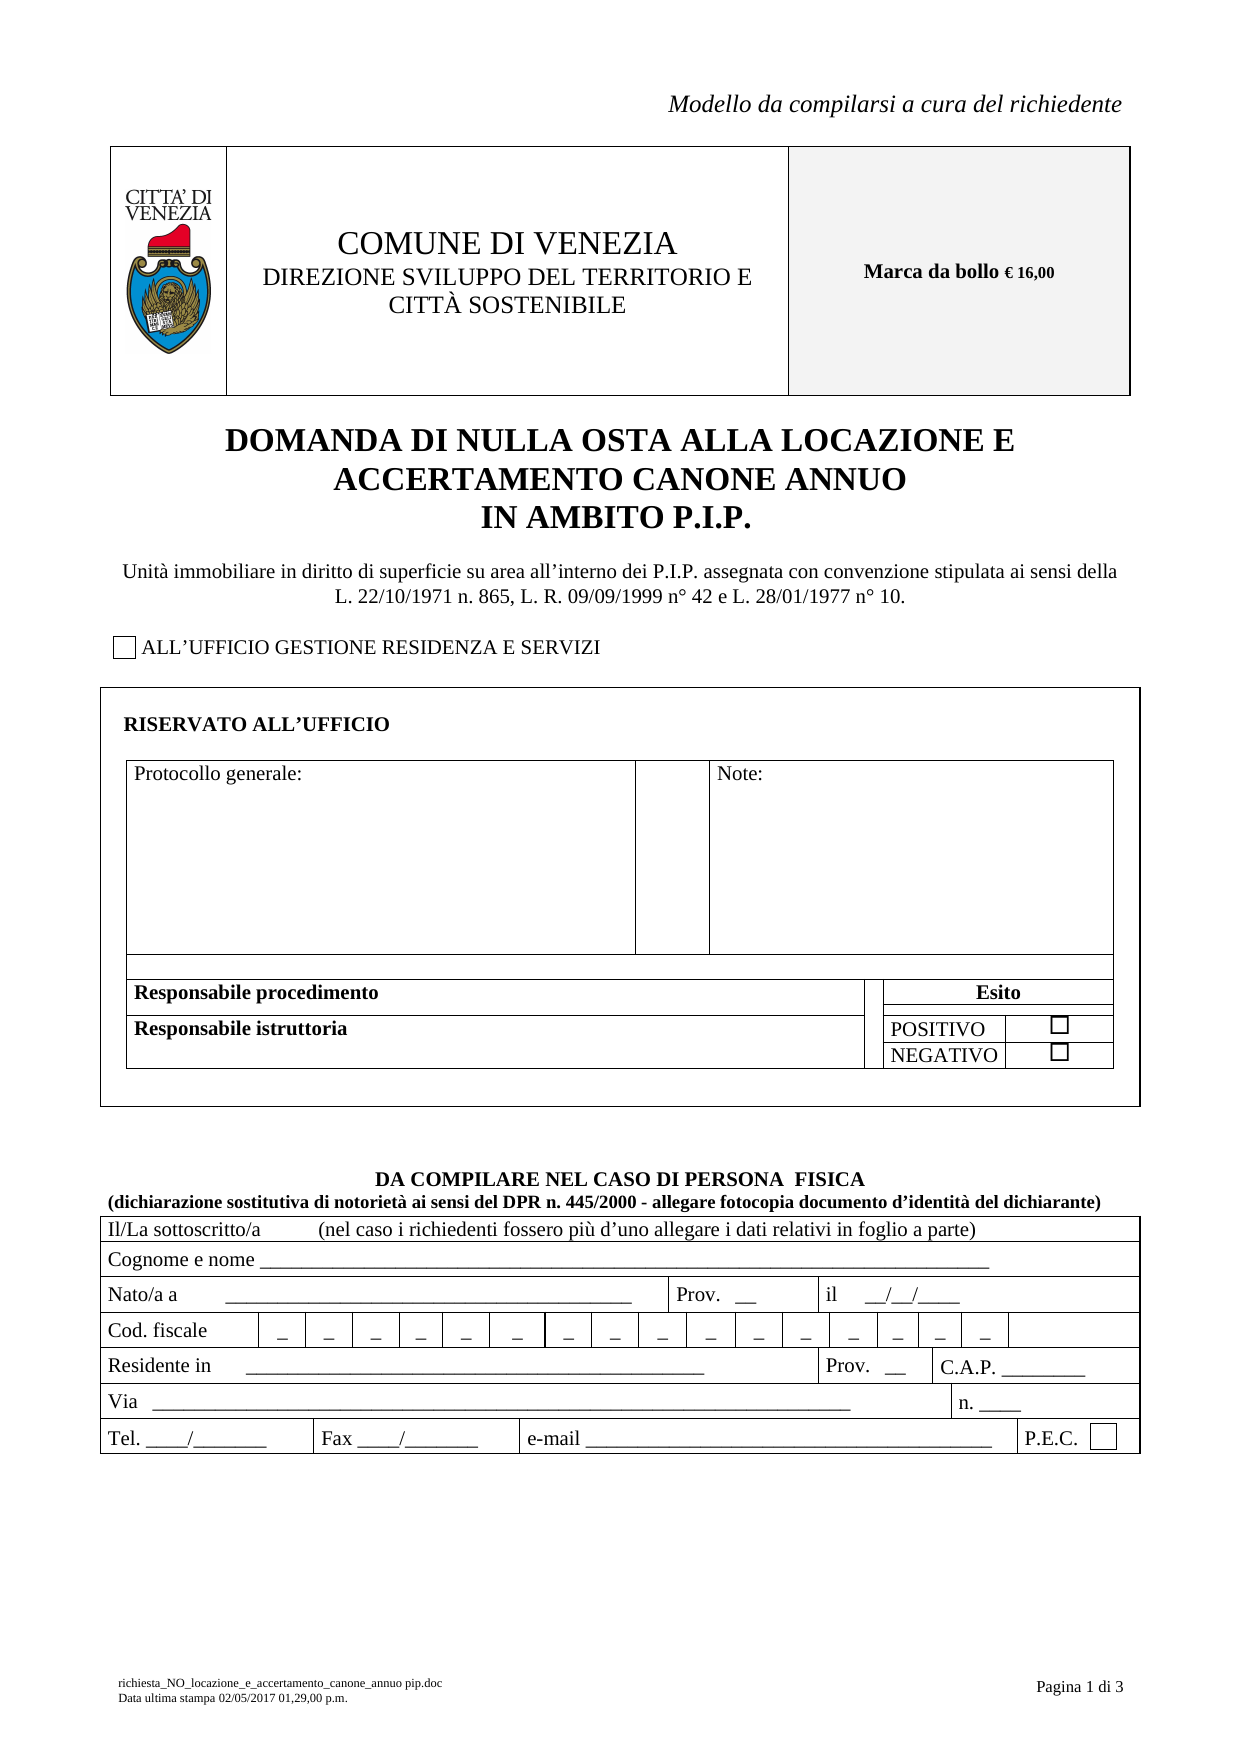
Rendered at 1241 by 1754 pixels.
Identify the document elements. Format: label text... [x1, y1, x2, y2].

table_cell [218, 1313, 258, 1347]
table_cell [101, 1077, 1139, 1106]
table_cell _ [962, 1313, 1008, 1347]
table_cell Prov. [819, 1348, 877, 1382]
table_cell Residente in [101, 1348, 238, 1382]
table_cell _______________________________________ [218, 1277, 668, 1312]
table_cell Esito [884, 980, 1113, 1004]
table_cell [884, 1005, 1113, 1015]
table_cell Via [101, 1384, 145, 1418]
table_cell _ [878, 1313, 918, 1347]
table_cell _ [353, 1313, 399, 1347]
table_cell _ [687, 1313, 735, 1347]
table_cell [1009, 1313, 1139, 1347]
table_cell n. ____ [952, 1384, 1139, 1418]
table_cell _ [592, 1313, 638, 1347]
table_cell __ [878, 1348, 932, 1382]
table_cell _ [830, 1313, 877, 1347]
table_cell Responsabile istruttoria [127, 1016, 864, 1068]
table_cell  [1006, 1043, 1113, 1068]
text Unità immobiliare in diritto di superficie su area all’interno dei P.I.P. assegnata con convenzione stipulata ai sensi della L. 22/10/1971 n. 865, L. R. 09/09/1999 n° 42 e L. 28/01/1977 n° 10. [118, 559, 1122, 608]
table_cell Prov. [669, 1277, 728, 1312]
table_cell Cognome e nome ______________________________________________________________________ [101, 1242, 1139, 1276]
table_cell __ [728, 1277, 818, 1312]
table_cell __/__/____ [858, 1277, 1139, 1312]
table_header Note: [710, 761, 1113, 953]
table_cell _ [736, 1313, 782, 1347]
table_header RISERVATO ALL’UFFICIO [101, 688, 1139, 1077]
table_cell P.E.C. [1018, 1419, 1139, 1453]
picture [125, 189, 212, 354]
text IN AMBITO P.I.P. [118, 497, 1122, 535]
table_cell ____________________________________________ [239, 1348, 818, 1382]
table_header [636, 761, 709, 953]
table_cell _ [400, 1313, 442, 1347]
table_cell _ [783, 1313, 829, 1347]
table_cell C.A.P. ________ [933, 1348, 1139, 1382]
table_header Marca da bollo € 16,00 [789, 147, 1129, 395]
table_cell  [1006, 1016, 1113, 1042]
table_cell _ [443, 1313, 489, 1347]
table_cell _ [919, 1313, 961, 1347]
table_cell Cod. fiscale [101, 1313, 218, 1347]
table_cell ___________________________________________________________________ [145, 1384, 951, 1418]
table_cell _ [490, 1313, 544, 1347]
table_cell e-mail _______________________________________ [520, 1419, 1017, 1453]
table_cell [865, 980, 883, 1068]
table_cell _ [306, 1313, 352, 1347]
table_cell Tel. ____/_______ [101, 1419, 313, 1453]
table_cell NEGATIVO [884, 1043, 1005, 1068]
text DOMANDA DI NULLA OSTA ALLA LOCAZIONE E ACCERTAMENTO CANONE ANNUO [118, 420, 1122, 497]
table_cell _ [259, 1313, 305, 1347]
table_cell [127, 955, 1113, 979]
table_cell Nato/a a [101, 1277, 218, 1312]
table_header ALL’UFFICIO GESTIONE RESIDENZA E SERVIZI [105, 632, 1136, 663]
table_header COMUNE DI VENEZIA DIREZIONE SVILUPPO DEL TERRITORIO E CITTÀ SOSTENIBILE [227, 147, 788, 395]
table_cell Responsabile procedimento [127, 980, 864, 1015]
table_cell _ [546, 1313, 591, 1347]
table_cell Fax ____/_______ [314, 1419, 519, 1453]
table_header [111, 147, 226, 395]
table_cell POSITIVO [884, 1016, 1005, 1042]
table_cell Il/La sottoscritto/a (nel caso i richiedenti fossero più d’uno allegare i dati relativi in foglio a parte) [101, 1217, 1139, 1241]
text Modello da compilarsi a cura del richiedente [118, 89, 1122, 117]
table_header DA COMPILARE NEL CASO DI PERSONA FISICA (dichiarazione sostitutiva di notorietà ai sensi del DPR n. 445/2000 - allegare fotocopia documento d’identità del dichiarante) [100, 1164, 1140, 1216]
table_cell il [819, 1277, 857, 1312]
table_header Protocollo generale: [127, 761, 635, 953]
table_cell _ [639, 1313, 686, 1347]
